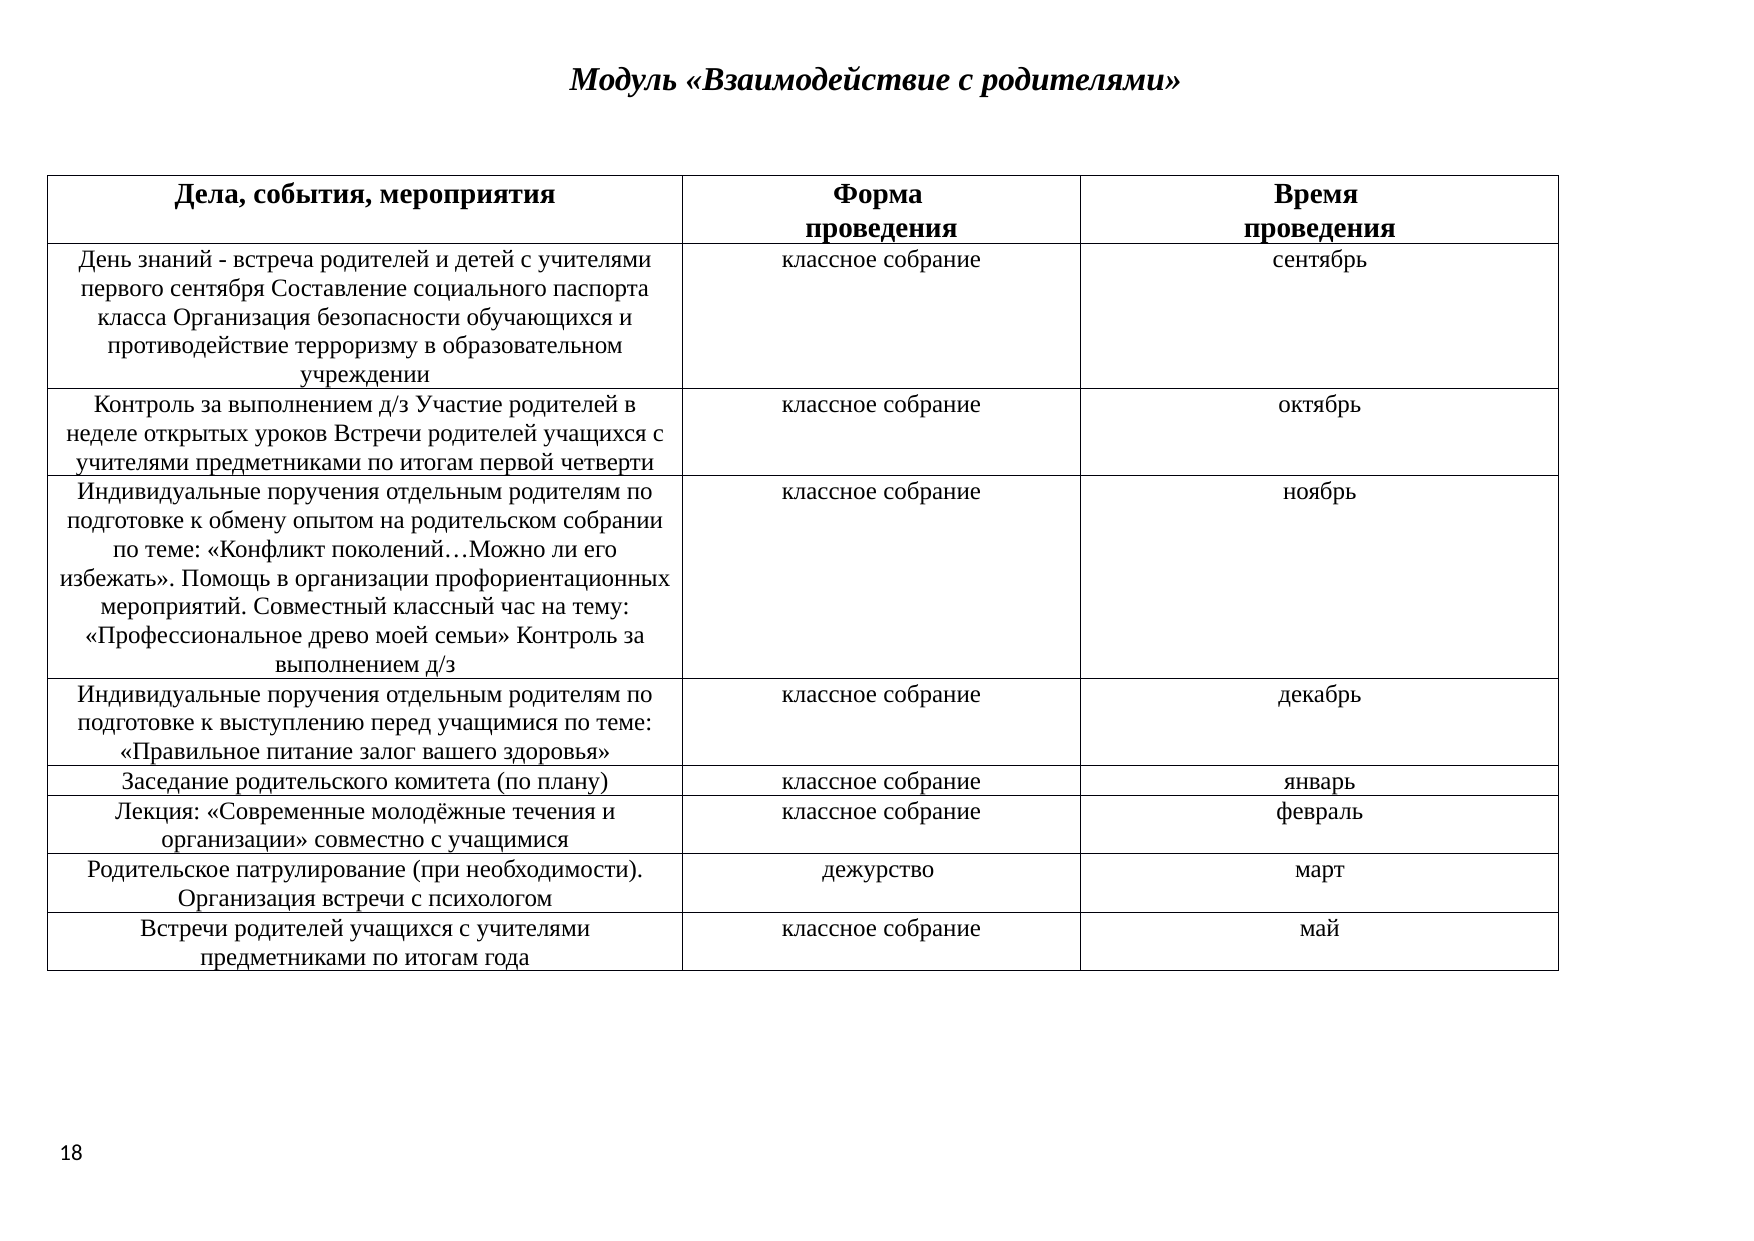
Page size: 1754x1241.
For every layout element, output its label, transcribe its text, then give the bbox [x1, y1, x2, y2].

table_cell Индивидуальные поручения отдельным родителям по подготовке к выступлению перед учащимися по теме: «Правильное питание залог вашего здоровья» [48, 679, 682, 765]
table_cell февраль [1081, 796, 1558, 853]
table_header Дела, события, мероприятия [48, 176, 682, 243]
table_header Форма проведения [683, 176, 1080, 243]
table_cell классное собрание [683, 766, 1080, 795]
table_cell Родительское патрулирование (при необходимости). Организация встречи с психологом [48, 854, 682, 912]
table_cell май [1081, 913, 1558, 970]
table_cell День знаний - встреча родителей и детей с учителями первого сентября Составление социального паспорта класса Организация безопасности обучающихся и противодействие терроризму в образовательном учреждении [48, 244, 682, 388]
table_cell классное собрание [683, 389, 1080, 475]
table_cell Встречи родителей учащихся с учителями предметниками по итогам года [48, 913, 682, 970]
table_cell классное собрание [683, 796, 1080, 853]
table_cell март [1081, 854, 1558, 912]
table_cell сентябрь [1081, 244, 1558, 388]
table_cell Лекция: «Современные молодёжные течения и организации» совместно с учащимися [48, 796, 682, 853]
table_cell январь [1081, 766, 1558, 795]
table_cell ноябрь [1081, 476, 1558, 678]
table_cell дежурство [683, 854, 1080, 912]
table_cell Индивидуальные поручения отдельным родителям по подготовке к обмену опытом на родительском собрании по теме: «Конфликт поколений…Можно ли его избежать». Помощь в организации профориентационных мероприятий. Совместный классный час на тему: «Профессиональное древо моей семьи» Контроль за выполнением д/з [48, 476, 682, 678]
table_cell классное собрание [683, 913, 1080, 970]
table_cell октябрь [1081, 389, 1558, 475]
table_header Время проведения [1081, 176, 1558, 243]
table_cell Контроль за выполнением д/з Участие родителей в неделе открытых уроков Встречи родителей учащихся с учителями предметниками по итогам первой четверти [48, 389, 682, 475]
table_cell классное собрание [683, 679, 1080, 765]
text Модуль «Взаимодействие с родителями» [59, 59, 1695, 97]
table_cell декабрь [1081, 679, 1558, 765]
table_cell классное собрание [683, 476, 1080, 678]
table_cell классное собрание [683, 244, 1080, 388]
table_cell Заседание родительского комитета (по плану) [48, 766, 682, 795]
